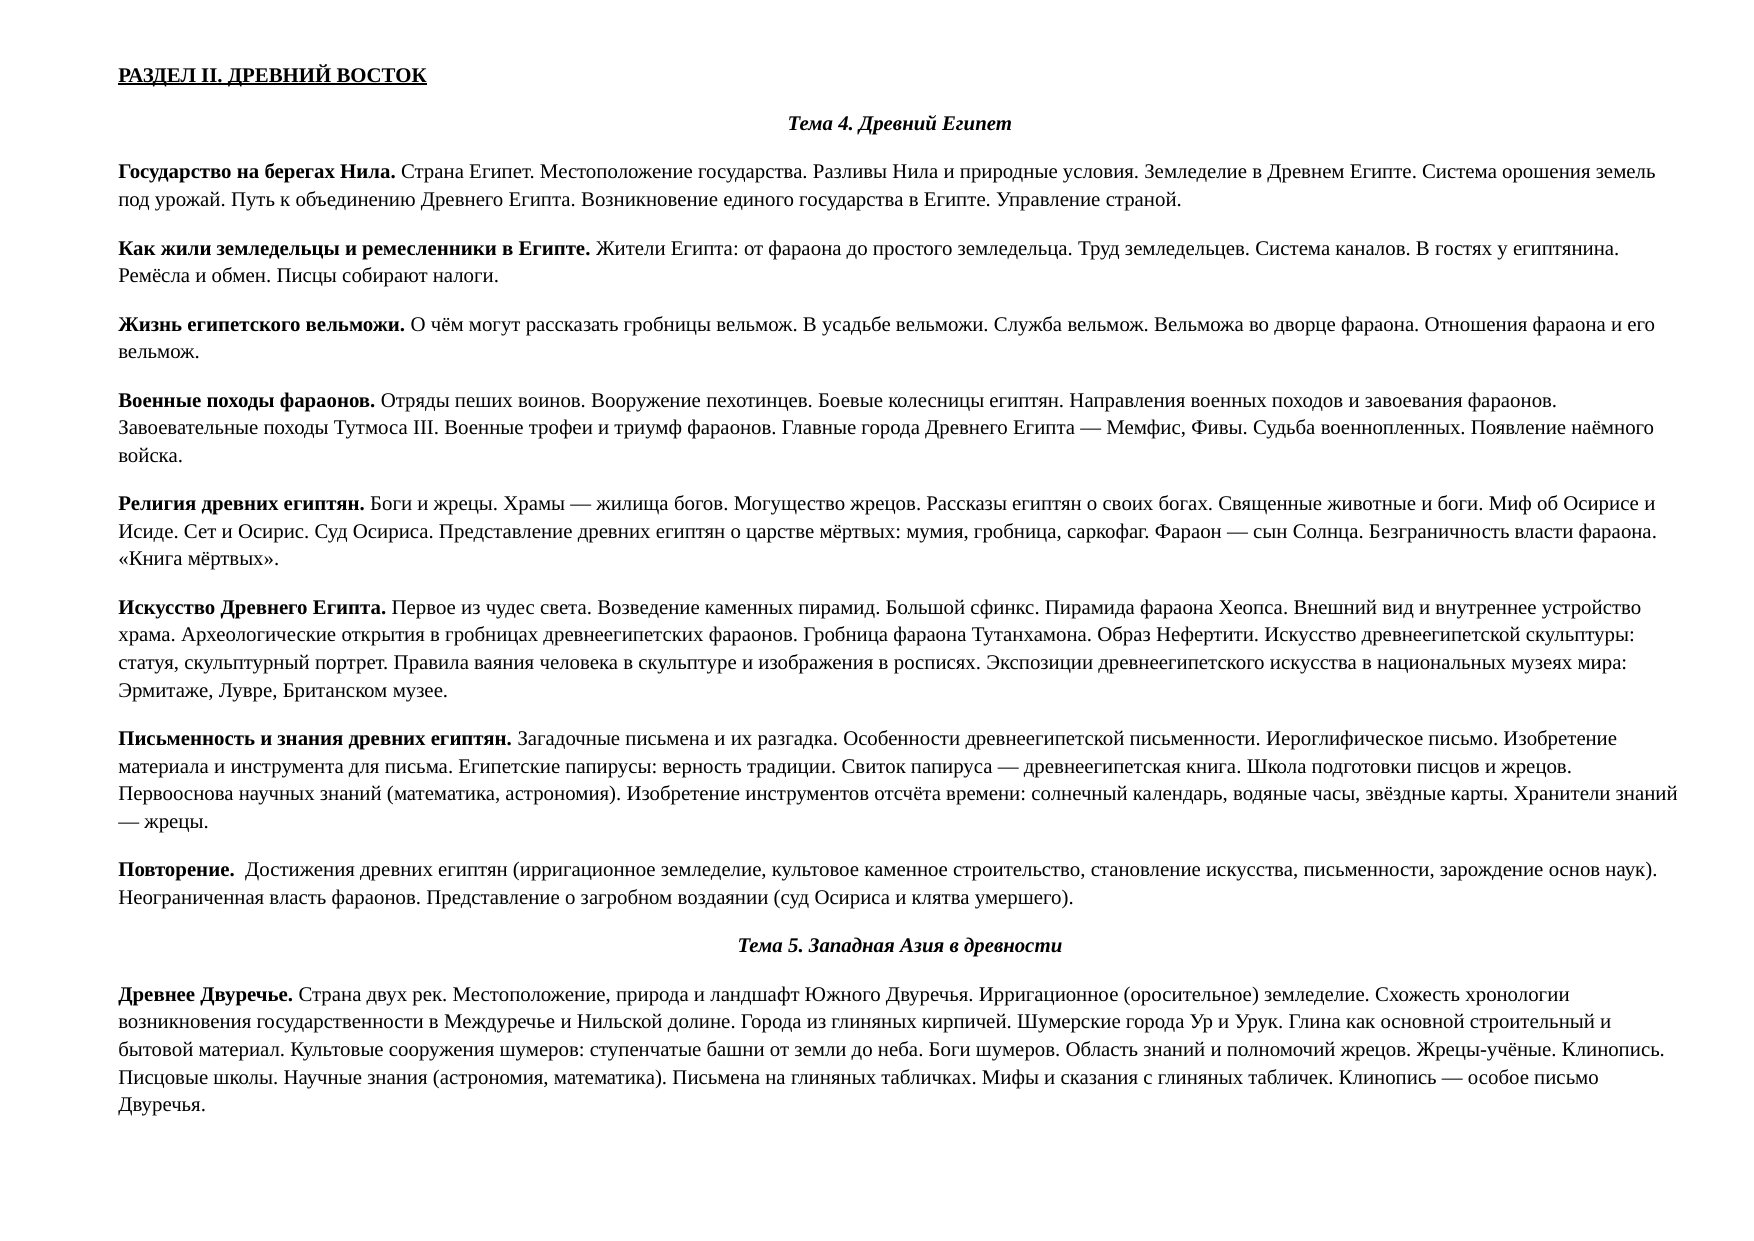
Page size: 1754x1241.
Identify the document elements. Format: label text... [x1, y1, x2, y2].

text Жизнь египетского вельможи. О чём могут рассказать гробницы вельмож. В усадьбе вельможи. Служба вельмож. Вельможа во дворце фараона. Отношения фараона и его вельмож. [118, 311, 1683, 363]
text Государство на берегах Нила. Страна Египет. Местоположение государства. Разливы Нила и природные условия. Земледелие в Древнем Египте. Система орошения земель под урожай. Путь к объединению Древнего Египта. Возникновение единого государства в Египте. Управление страной. [118, 159, 1683, 211]
text Военные походы фараонов. Отряды пеших воинов. Вооружение пехотинцев. Боевые колесницы египтян. Направления военных походов и завоевания фараонов. Завоевательные походы Тутмоса III. Военные трофеи и триумф фараонов. Главные города Древнего Египта — Мемфис, Фивы. Судьба военнопленных. Появление наёмного войска. [118, 387, 1683, 467]
text Тема 4. Древний Египет [118, 111, 1683, 135]
text Повторение. Достижения древних египтян (ирригационное земледелие, культовое каменное строительство, становление искусства, письменности, зарождение основ наук). Неограниченная власть фараонов. Представление о загробном воздаянии (суд Осириса и клятва умершего). [118, 857, 1683, 909]
text Письменность и знания древних египтян. Загадочные письмена и их разгадка. Особенности древнеегипетской письменности. Иероглифическое письмо. Изобретение материала и инструмента для письма. Египетские папирусы: верность традиции. Свиток папируса — древнеегипетская книга. Школа подготовки писцов и жрецов. Первооснова научных знаний (математика, астрономия). Изобретение инструментов отсчёта времени: солнечный календарь, водяные часы, звёздные карты. Хранители знаний — жрецы. [118, 726, 1683, 833]
text Религия древних египтян. Боги и жрецы. Храмы — жилища богов. Могущество жрецов. Рассказы египтян о своих богах. Священные животные и боги. Миф об Осирисе и Исиде. Сет и Осирис. Суд Осириса. Представление древних египтян о царстве мёртвых: мумия, гробница, саркофаг. Фараон — сын Солнца. Безграничность власти фараона. «Книга мёртвых». [118, 491, 1683, 570]
text Искусство Древнего Египта. Первое из чудес света. Возведение каменных пирамид. Большой сфинкс. Пирамида фараона Хеопса. Внешний вид и внутреннее устройство храма. Археологические открытия в гробницах древнеегипетских фараонов. Гробница фараона Тутанхамона. Образ Нефертити. Искусство древнеегипетской скульптуры: статуя, скульптурный портрет. Правила ваяния человека в скульптуре и изображения в росписях. Экспозиции древнеегипетского искусства в национальных музеях мира: Эрмитаже, Лувре, Британском музее. [118, 595, 1683, 702]
text Как жили земледельцы и ремесленники в Египте. Жители Египта: от фараона до простого земледельца. Труд земледельцев. Система каналов. В гостях у египтянина. Ремёсла и обмен. Писцы собирают налоги. [118, 235, 1683, 287]
text Тема 5. Западная Азия в древности [118, 933, 1683, 957]
text РАЗДЕЛ II. ДРЕВНИЙ ВОСТОК [118, 62, 1683, 87]
text Древнее Двуречье. Страна двух рек. Местоположение, природа и ландшафт Южного Двуречья. Ирригационное (оросительное) земледелие. Схожесть хронологии возникновения государственности в Междуречье и Нильской долине. Города из глиняных кирпичей. Шумерские города Ур и Урук. Глина как основной строительный и бытовой материал. Культовые сооружения шумеров: ступенчатые башни от земли до неба. Боги шумеров. Область знаний и полномочий жрецов. Жрецы-учёные. Клинопись. Писцовые школы. Научные знания (астрономия, математика). Письмена на глиняных табличках. Мифы и сказания с глиняных табличек. Клинопись — особое письмо Двуречья. [118, 982, 1683, 1116]
